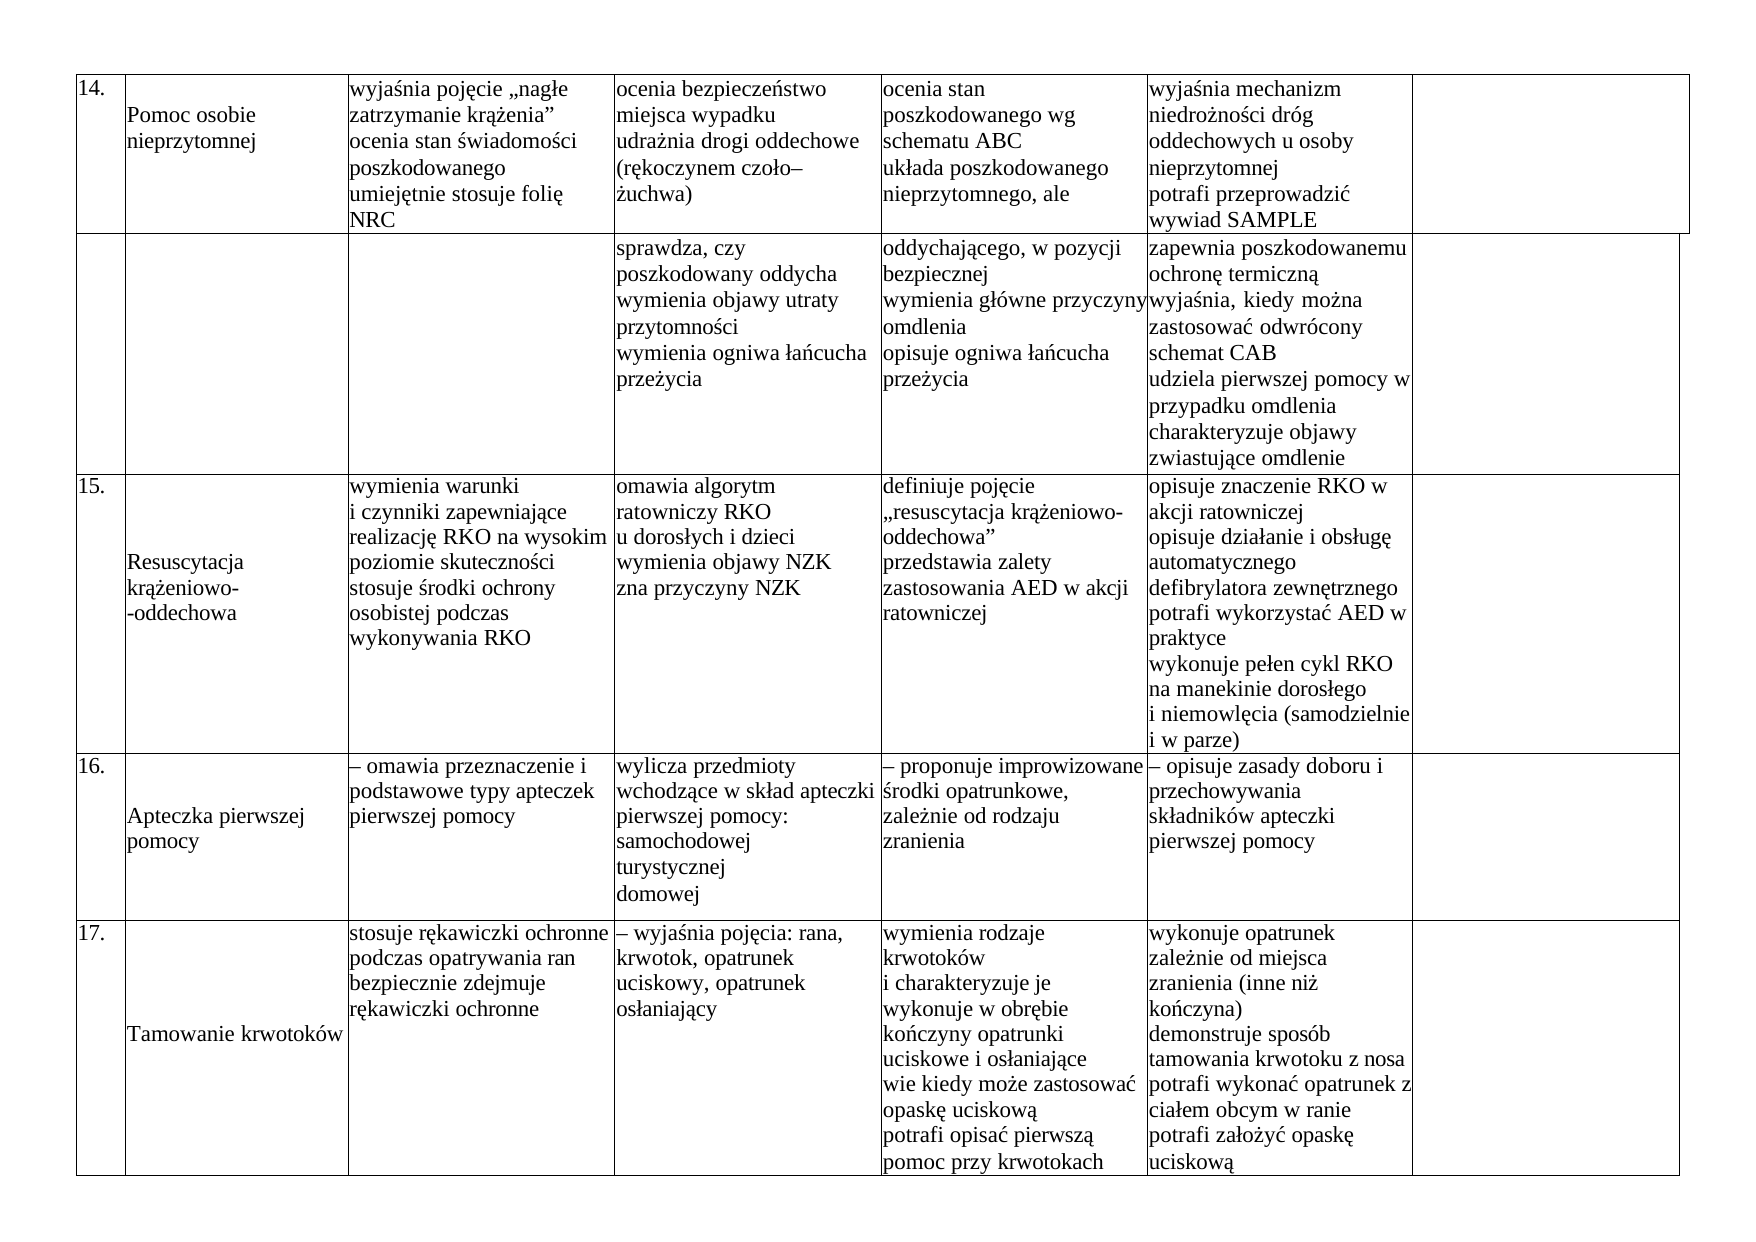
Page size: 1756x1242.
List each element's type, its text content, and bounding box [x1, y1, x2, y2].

table_cell [882, 855, 1147, 880]
table_cell opaskę uciskową [882, 1098, 1147, 1123]
table_cell uciskowy, opatrunek [615, 971, 881, 996]
table_cell [77, 996, 125, 1022]
table_cell [77, 601, 125, 626]
table_cell [882, 626, 1147, 651]
table_cell wykonywania RKO [349, 626, 614, 651]
table_cell [77, 779, 125, 804]
table_cell [615, 626, 881, 651]
table_cell [126, 1072, 348, 1097]
table_cell [126, 779, 348, 804]
table_header 14. [77, 75, 125, 233]
table_cell ciałem obcym w ranie [1148, 1098, 1412, 1123]
table_cell podczas opatrywania ran [349, 946, 614, 971]
table_cell -oddechowa [126, 601, 348, 626]
table_cell [77, 576, 125, 601]
table_cell omawia algorytm [615, 475, 881, 500]
table_cell [1680, 474, 1689, 753]
table_cell [615, 702, 881, 727]
table_cell [77, 1022, 125, 1047]
table_cell [126, 1098, 348, 1123]
table_cell [1680, 920, 1689, 1175]
table_cell [349, 1072, 614, 1097]
table_cell wykonuje w obrębie [882, 996, 1147, 1022]
table_cell [77, 804, 125, 829]
table_cell [349, 702, 614, 727]
table_cell u dorosłych i dzieci [615, 525, 881, 550]
table_cell [126, 525, 348, 550]
table_cell [126, 946, 348, 971]
table_cell 15. [77, 475, 125, 500]
table_cell [77, 830, 125, 854]
table_cell osobistej podczas [349, 601, 614, 626]
table_cell zależnie od miejsca [1148, 946, 1412, 971]
table_cell środki opatrunkowe, [882, 779, 1147, 804]
table_cell zranienia [882, 830, 1147, 854]
table_cell [349, 1123, 614, 1148]
table_cell wykonuje pełen cykl RKO [1148, 651, 1412, 677]
table_cell 17. [77, 921, 125, 946]
table_cell [126, 626, 348, 651]
table_cell pierwszej pomocy [349, 804, 614, 829]
table_cell [615, 1148, 881, 1175]
table_cell i w parze) [1148, 727, 1412, 753]
table_cell potrafi założyć opaskę [1148, 1123, 1412, 1148]
table_header ocenia bezpieczeństwo miejsca wypadku udrażnia drogi oddechowe (rękoczynem czoło– żuchwa) [615, 75, 881, 233]
table_cell i charakteryzuje je [882, 971, 1147, 996]
table_cell – omawia przeznaczenie i [349, 754, 614, 779]
table_cell i czynniki zapewniające [349, 500, 614, 525]
table_cell ratowniczy RKO [615, 500, 881, 525]
table_cell rękawiczki ochronne [349, 996, 614, 1022]
table_cell [126, 234, 348, 474]
table_cell [615, 601, 881, 626]
table_cell [882, 702, 1147, 727]
table_cell [349, 727, 614, 753]
table_cell składników apteczki [1148, 804, 1412, 829]
table_cell sprawdza, czy poszkodowany oddycha wymienia objawy utraty przytomności wymienia ogniwa łańcucha przeżycia [615, 234, 881, 474]
table_cell [349, 1098, 614, 1123]
table_header Pomoc osobie nieprzytomnej [126, 75, 348, 233]
table_cell przedstawia zalety [882, 550, 1147, 576]
table_cell [77, 651, 125, 677]
table_cell [1413, 234, 1679, 474]
table_cell wymienia objawy NZK [615, 550, 881, 576]
table_cell [1413, 921, 1679, 1175]
table_cell samochodowej [615, 830, 881, 854]
table_cell uciskowe i osłaniające [882, 1047, 1147, 1072]
table_cell [349, 677, 614, 702]
table_cell potrafi opisać pierwszą [882, 1123, 1147, 1148]
table_cell kończyna) [1148, 996, 1412, 1022]
table_cell stosuje środki ochrony [349, 576, 614, 601]
table_cell zranienia (inne niż [1148, 971, 1412, 996]
table_cell [126, 727, 348, 753]
table_cell [126, 651, 348, 677]
table_cell tamowania krwotoku z nosa [1148, 1047, 1412, 1072]
table_cell [126, 1123, 348, 1148]
table_cell kończyny opatrunki [882, 1022, 1147, 1047]
table_cell podstawowe typy apteczek [349, 779, 614, 804]
table_header [1413, 75, 1689, 233]
table_cell [1680, 753, 1689, 919]
table_cell stosuje rękawiczki ochronne [349, 921, 614, 946]
table_cell osłaniający [615, 996, 881, 1022]
table_cell [77, 946, 125, 971]
table_cell potrafi wykonać opatrunek z [1148, 1072, 1412, 1097]
table_cell [349, 1022, 614, 1047]
table_cell wymienia warunki [349, 475, 614, 500]
table_cell demonstruje sposób [1148, 1022, 1412, 1047]
table_cell akcji ratowniczej [1148, 500, 1412, 525]
table_cell krążeniowo- [126, 576, 348, 601]
table_cell wylicza przedmioty [615, 754, 881, 779]
table_cell [1413, 754, 1679, 919]
table_cell ratowniczej [882, 601, 1147, 626]
table_cell wchodzące w skład apteczki [615, 779, 881, 804]
table_cell pierwszej pomocy: [615, 804, 881, 829]
table_cell opisuje znaczenie RKO w [1148, 475, 1412, 500]
table_cell wymienia rodzaje [882, 921, 1147, 946]
table_cell definiuje pojęcie [882, 475, 1147, 500]
table_cell [77, 525, 125, 550]
table_cell bezpiecznie zdejmuje [349, 971, 614, 996]
table_cell pomoc przy krwotokach [882, 1148, 1147, 1175]
table_header wyjaśnia mechanizm niedrożności dróg oddechowych u osoby nieprzytomnej potrafi przeprowadzić wywiad SAMPLE [1148, 75, 1412, 233]
table_cell – proponuje improwizowane [882, 754, 1147, 779]
table_cell [126, 475, 348, 500]
table_cell i niemowlęcia (samodzielnie [1148, 702, 1412, 727]
table_cell [1413, 475, 1679, 753]
table_header ocenia stan poszkodowanego wg schematu ABC układa poszkodowanego nieprzytomnego, ale [882, 75, 1147, 233]
table_cell [77, 1047, 125, 1072]
table_cell [77, 1148, 125, 1175]
table_cell zna przyczyny NZK [615, 576, 881, 601]
table_cell pierwszej pomocy [1148, 830, 1412, 854]
table_cell [77, 500, 125, 525]
table_cell [77, 234, 125, 474]
table_cell [349, 651, 614, 677]
table_cell 16. [77, 754, 125, 779]
table_cell zastosowania AED w akcji [882, 576, 1147, 601]
table_cell [615, 677, 881, 702]
table_cell [615, 1022, 881, 1047]
table_cell [77, 880, 125, 919]
table_cell [77, 855, 125, 880]
table_cell [615, 651, 881, 677]
table_cell [126, 921, 348, 946]
table_cell opisuje działanie i obsługę [1148, 525, 1412, 550]
table_cell [126, 702, 348, 727]
table_cell [1148, 855, 1412, 880]
table_cell praktyce [1148, 626, 1412, 651]
table_cell wykonuje opatrunek [1148, 921, 1412, 946]
table_cell [349, 830, 614, 854]
table_cell [77, 1072, 125, 1097]
table_cell [77, 677, 125, 702]
table_cell [77, 626, 125, 651]
table_cell [349, 855, 614, 880]
table_cell [349, 880, 614, 919]
table_cell przechowywania [1148, 779, 1412, 804]
table_cell oddychającego, w pozycji bezpiecznej wymienia główne przyczyny omdlenia opisuje ogniwa łańcucha przeżycia [882, 234, 1147, 474]
table_cell [349, 234, 614, 474]
table_cell [1148, 880, 1412, 919]
table_cell Tamowanie krwotoków [126, 1022, 348, 1047]
table_cell [615, 1123, 881, 1148]
table_cell [615, 1072, 881, 1097]
table_cell [126, 855, 348, 880]
table_cell turystycznej [615, 855, 881, 880]
table_cell [77, 702, 125, 727]
table_cell [126, 500, 348, 525]
table_cell defibrylatora zewnętrznego [1148, 576, 1412, 601]
table_cell [1680, 234, 1689, 474]
table_cell wie kiedy może zastosować [882, 1072, 1147, 1097]
table_cell potrafi wykorzystać AED w [1148, 601, 1412, 626]
table_cell [126, 677, 348, 702]
table_cell na manekinie dorosłego [1148, 677, 1412, 702]
table_cell [615, 727, 881, 753]
table_cell krwotoków [882, 946, 1147, 971]
table_cell automatycznego [1148, 550, 1412, 576]
table_cell poziomie skuteczności [349, 550, 614, 576]
table_cell pomocy [126, 830, 348, 854]
table_cell zależnie od rodzaju [882, 804, 1147, 829]
table_cell [882, 727, 1147, 753]
table_cell [882, 880, 1147, 919]
table_cell [349, 1148, 614, 1175]
table_cell zapewnia poszkodowanemu ochronę termiczną wyjaśnia, kiedy można zastosować odwrócony schemat CAB udziela pierwszej pomocy w przypadku omdlenia charakteryzuje objawy zwiastujące omdlenie [1148, 234, 1412, 474]
table_cell [77, 1098, 125, 1123]
table_cell [126, 1047, 348, 1072]
table_cell „resuscytacja krążeniowo- [882, 500, 1147, 525]
table_cell [126, 1148, 348, 1175]
table_cell [882, 651, 1147, 677]
table_cell [615, 1098, 881, 1123]
table_cell [126, 996, 348, 1022]
table_header wyjaśnia pojęcie „nagłe zatrzymanie krążenia” ocenia stan świadomości poszkodowanego umiejętnie stosuje folię NRC [349, 75, 614, 233]
table_cell domowej [615, 880, 881, 919]
table_cell [882, 677, 1147, 702]
table_cell realizację RKO na wysokim [349, 525, 614, 550]
table_cell Resuscytacja [126, 550, 348, 576]
table_cell [615, 1047, 881, 1072]
table_cell Apteczka pierwszej [126, 804, 348, 829]
table_cell uciskową [1148, 1148, 1412, 1175]
table_cell [349, 1047, 614, 1072]
table_cell [77, 1123, 125, 1148]
table_cell [126, 880, 348, 919]
table_cell [77, 971, 125, 996]
table_cell – wyjaśnia pojęcia: rana, [615, 921, 881, 946]
table_cell krwotok, opatrunek [615, 946, 881, 971]
table_cell [126, 754, 348, 779]
table_cell [126, 971, 348, 996]
table_cell oddechowa” [882, 525, 1147, 550]
table_cell [77, 727, 125, 753]
table_cell – opisuje zasady doboru i [1148, 754, 1412, 779]
table_cell [77, 550, 125, 576]
